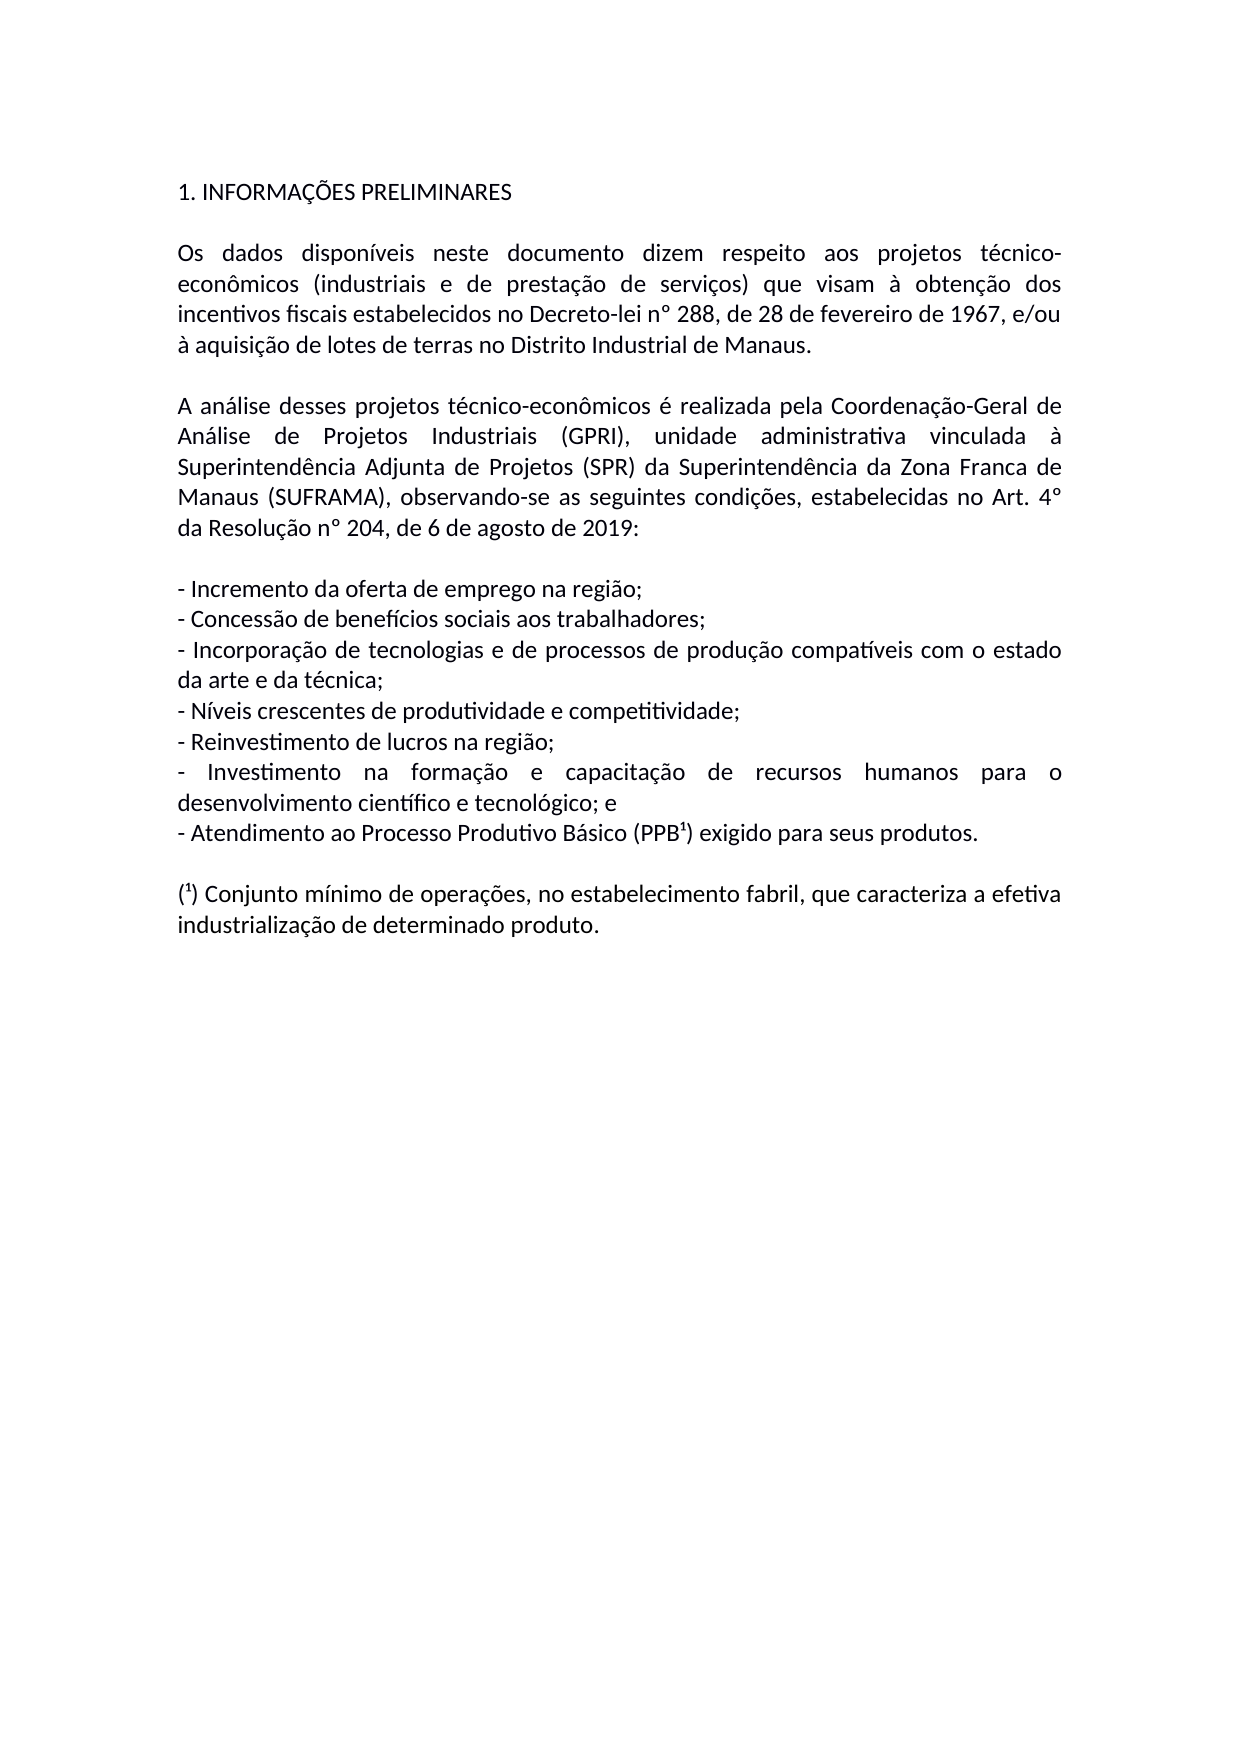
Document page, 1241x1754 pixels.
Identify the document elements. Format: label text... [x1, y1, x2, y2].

text - Investimento na formação e capacitação de recursos humanos para o desenvolvimento científico e tecnológico; e [177, 756, 1063, 817]
text - Incremento da oferta de emprego na região; [177, 573, 1063, 604]
text - Reinvestimento de lucros na região; [177, 726, 1063, 756]
text - Níveis crescentes de produtividade e competitividade; [177, 695, 1063, 726]
text - Incorporação de tecnologias e de processos de produção compatíveis com o estado da arte e da técnica; [177, 634, 1063, 695]
text (¹) Conjunto mínimo de operações, no estabelecimento fabril, que caracteriza a efetiva industrialização de determinado produto. [177, 878, 1063, 939]
text 1. INFORMAÇÕES PRELIMINARES [177, 176, 1063, 207]
text Os dados disponíveis neste documento dizem respeito aos projetos técnico-econômicos (industriais e de prestação de serviços) que visam à obtenção dos incentivos fiscais estabelecidos no Decreto-lei nº 288, de 28 de fevereiro de 1967, e/ou à aquisição de lotes de terras no Distrito Industrial de Manaus. [177, 237, 1063, 359]
text - Atendimento ao Processo Produtivo Básico (PPB¹) exigido para seus produtos. [177, 817, 1063, 848]
text - Concessão de benefícios sociais aos trabalhadores; [177, 604, 1063, 634]
text A análise desses projetos técnico-econômicos é realizada pela Coordenação-Geral de Análise de Projetos Industriais (GPRI), unidade administrativa vinculada à Superintendência Adjunta de Projetos (SPR) da Superintendência da Zona Franca de Manaus (SUFRAMA), observando-se as seguintes condições, estabelecidas no Art. 4º da Resolução nº 204, de 6 de agosto de 2019: [177, 390, 1063, 543]
